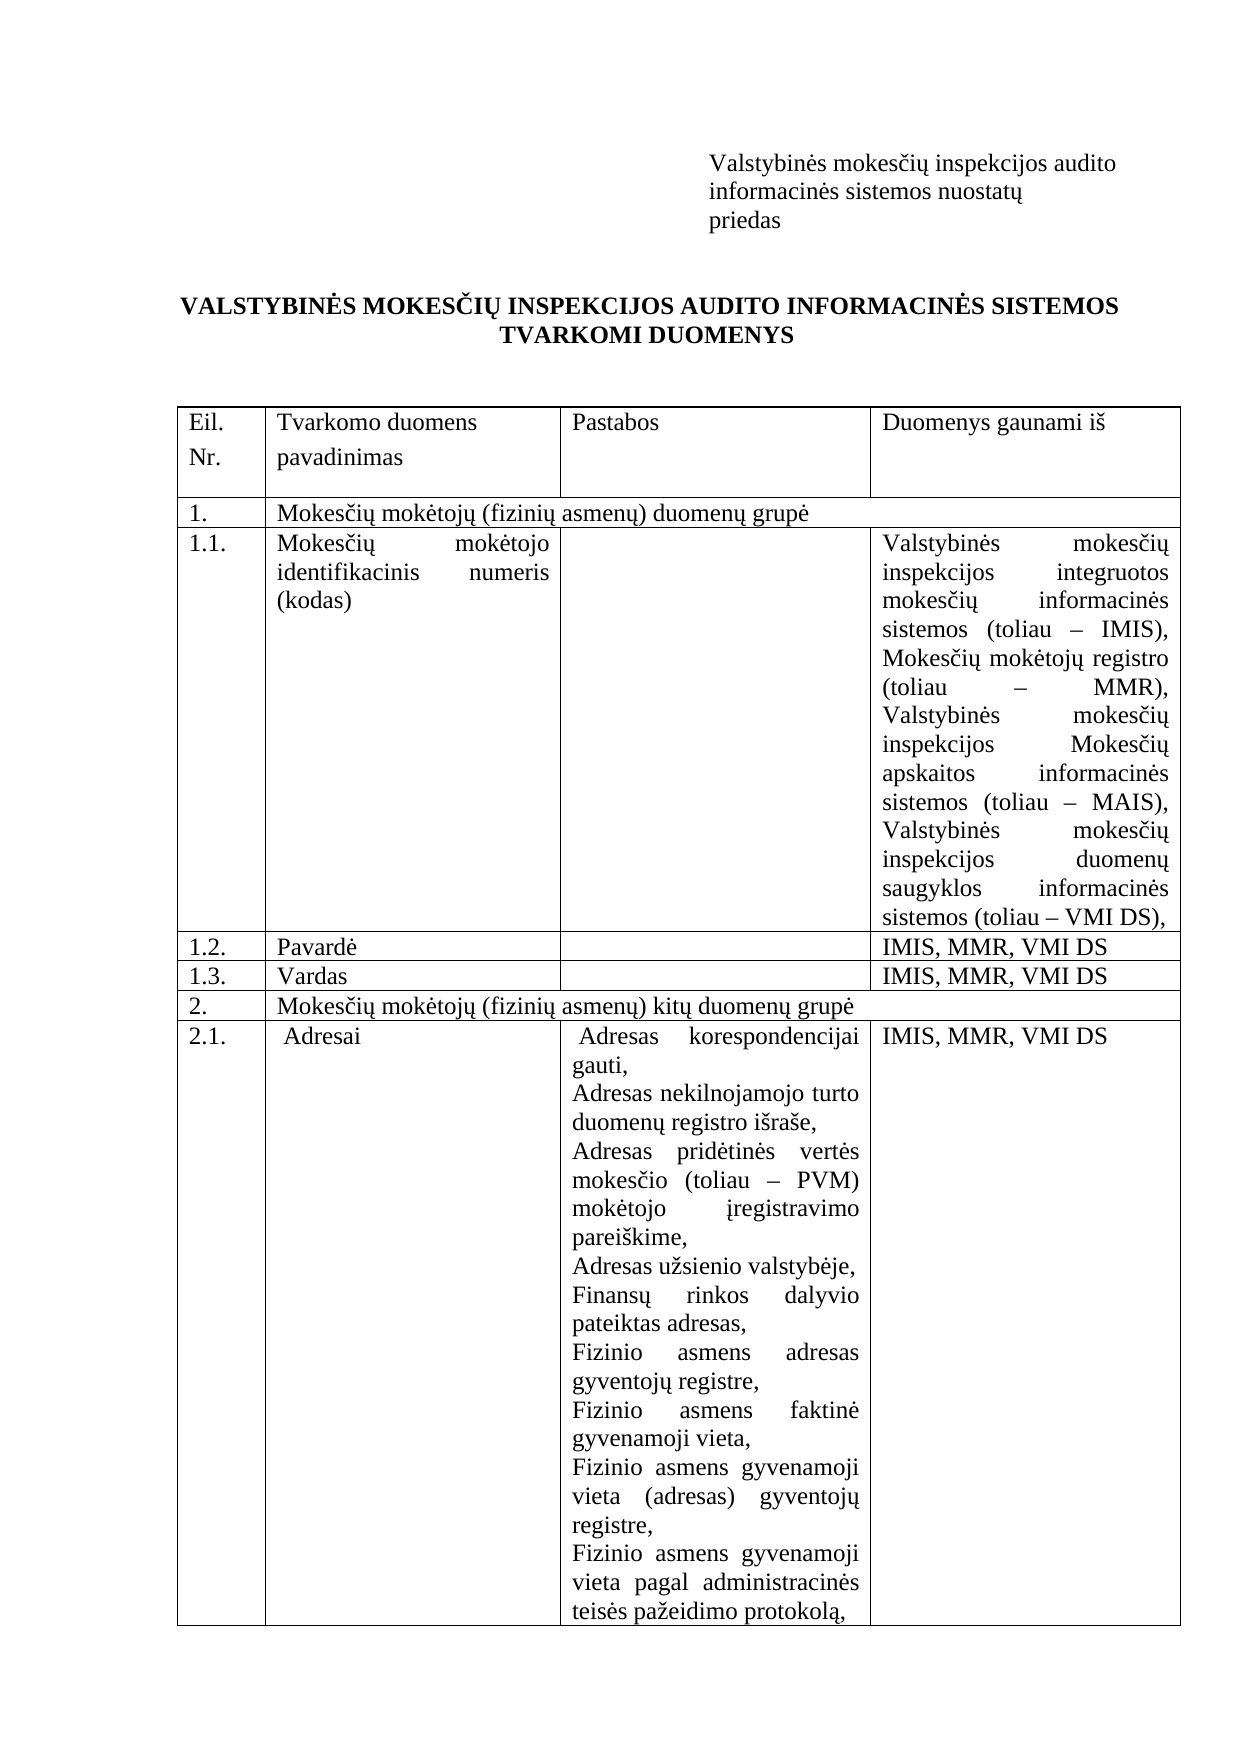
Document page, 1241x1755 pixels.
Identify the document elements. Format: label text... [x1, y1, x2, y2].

table_header Tvarkomo duomens pavadinimas [266, 408, 560, 497]
table_cell 2.1. [178, 1021, 265, 1625]
table_cell Adresas korespondencijai gauti, Adresas nekilnojamojo turto duomenų registro išraše, Adresas pridėtinės vertės mokesčio (toliau – PVM) mokėtojo įregistravimo pareiškime, Adresas užsienio valstybėje, Finansų rinkos dalyvio pateiktas adresas, Fizinio asmens adresas gyventojų registre, Fizinio asmens faktinė gyvenamoji vieta, Fizinio asmens gyvenamoji vieta (adresas) gyventojų registre, Fizinio asmens gyvenamoji vieta pagal administracinės teisės pažeidimo protokolą, [561, 1021, 870, 1625]
table_cell 1. [178, 498, 265, 527]
table_cell [561, 932, 870, 960]
table_cell [561, 961, 870, 990]
text Valstybinės mokesčių inspekcijos audito [177, 148, 1122, 176]
table_header Pastabos [561, 408, 870, 497]
table_cell 1.2. [178, 932, 265, 960]
text Valstybinės mokesčių inspekcijos AUDITO INFORMACINĖS SISTEMOS TVARKOMI DUOMENYS [177, 291, 1122, 349]
table_header Duomenys gaunami iš [871, 408, 1180, 497]
table_cell 1.1. [178, 528, 265, 931]
table_cell IMIS, MMR, VMI DS [871, 932, 1180, 960]
text priedas [177, 205, 1122, 234]
table_cell Adresai [266, 1021, 560, 1625]
table_cell Mokesčių mokėtojų (fizinių asmenų) duomenų grupė [266, 498, 1180, 527]
table_cell 1.3. [178, 961, 265, 990]
table_cell Mokesčių mokėtojų (fizinių asmenų) kitų duomenų grupė [266, 991, 1180, 1020]
table_header Eil. Nr. [178, 408, 265, 497]
table_cell Pavardė [266, 932, 560, 960]
table_cell Mokesčių mokėtojo identifikacinis numeris (kodas) [266, 528, 560, 931]
text informacinės sistemos nuostatų [177, 176, 1122, 205]
table_cell Valstybinės mokesčių inspekcijos integruotos mokesčių informacinės sistemos (toliau – IMIS), Mokesčių mokėtojų registro (toliau – MMR), Valstybinės mokesčių inspekcijos Mokesčių apskaitos informacinės sistemos (toliau – MAIS), Valstybinės mokesčių inspekcijos duomenų saugyklos informacinės sistemos (toliau – VMI DS), [871, 528, 1180, 931]
table_cell IMIS, MMR, VMI DS [871, 1021, 1180, 1625]
table_cell Vardas [266, 961, 560, 990]
table_cell IMIS, MMR, VMI DS [871, 961, 1180, 990]
table_cell [561, 528, 870, 931]
table_cell 2. [178, 991, 265, 1020]
